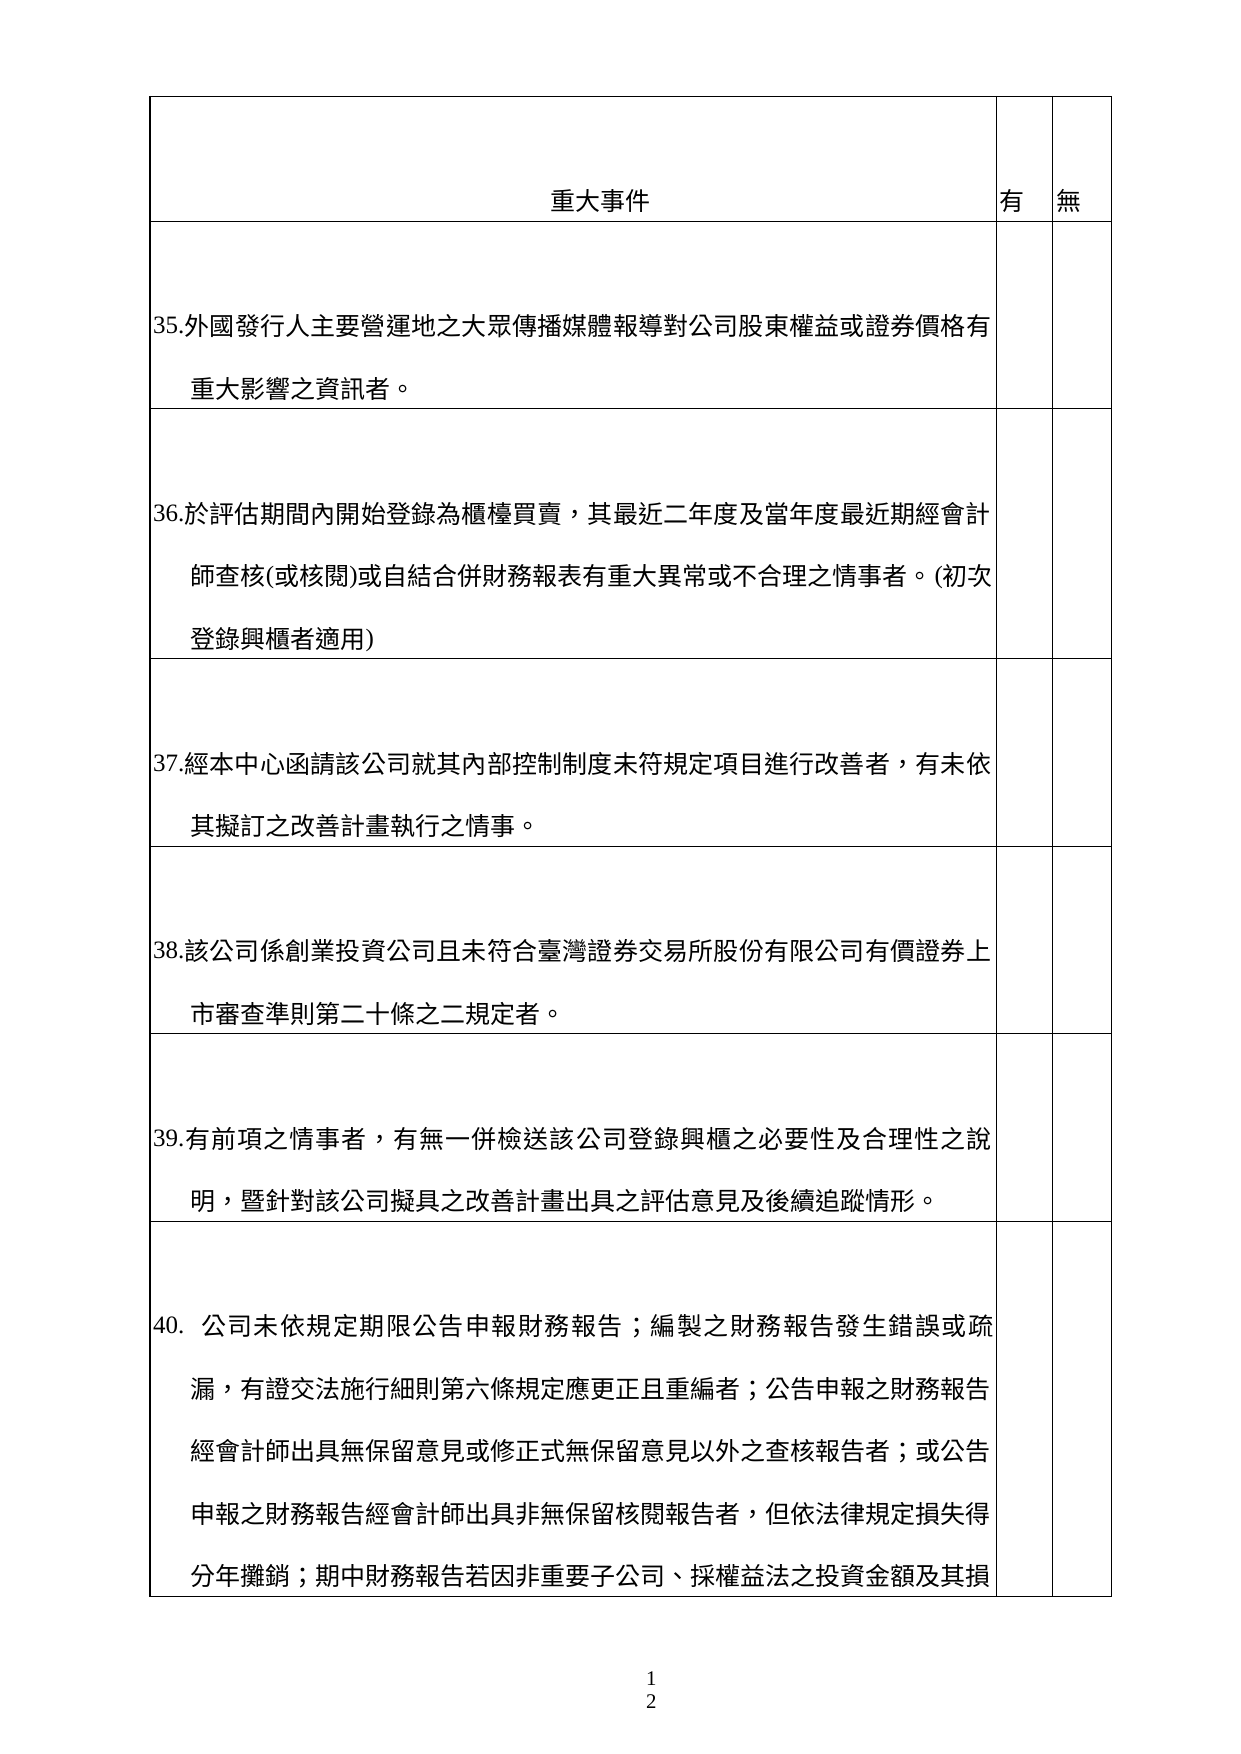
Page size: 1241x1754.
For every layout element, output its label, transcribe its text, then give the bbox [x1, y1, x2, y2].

table_cell 37.經本中心函請該公司就其內部控制制度未符規定項目進行改善者，有未依其擬訂之改善計畫執行之情事。 [151, 659, 996, 846]
table_cell [997, 847, 1052, 1033]
table_cell 40. 公司未依規定期限公告申報財務報告；編製之財務報告發生錯誤或疏漏，有證交法施行細則第六條規定應更正且重編者；公告申報之財務報告經會計師出具無保留意見或修正式無保留意見以外之查核報告者；或公告申報之財務報告經會計師出具非無保留核閱報告者，但依法律規定損失得分年攤銷；期中財務報告若因非重要子公司、採權益法之投資金額及其損 [151, 1222, 996, 1596]
table_cell [1053, 222, 1111, 408]
table_cell [1053, 1222, 1111, 1596]
table_cell [997, 659, 1052, 846]
table_cell 35.外國發行人主要營運地之大眾傳播媒體報導對公司股東權益或證券價格有重大影響之資訊者。 [151, 222, 996, 408]
table_cell [997, 222, 1052, 408]
table_cell [1053, 659, 1111, 846]
table_cell [1053, 409, 1111, 658]
table_cell 39.有前項之情事者，有無一併檢送該公司登錄興櫃之必要性及合理性之說明，暨針對該公司擬具之改善計畫出具之評估意見及後續追蹤情形。 [151, 1034, 996, 1221]
table_header 重大事件 [151, 97, 996, 221]
table_cell 38.該公司係創業投資公司且未符合臺灣證券交易所股份有限公司有價證券上市審查準則第二十條之二規定者。 [151, 847, 996, 1033]
table_cell [997, 1222, 1052, 1596]
table_cell 36.於評估期間內開始登錄為櫃檯買賣，其最近二年度及當年度最近期經會計師查核(或核閱)或自結合併財務報表有重大異常或不合理之情事者。(初次登錄興櫃者適用) [151, 409, 996, 658]
table_cell [1053, 1034, 1111, 1221]
table_cell [1053, 847, 1111, 1033]
table_header 有 [997, 97, 1052, 221]
table_cell [997, 1034, 1052, 1221]
table_header 無 [1053, 97, 1111, 221]
table_cell [997, 409, 1052, 658]
